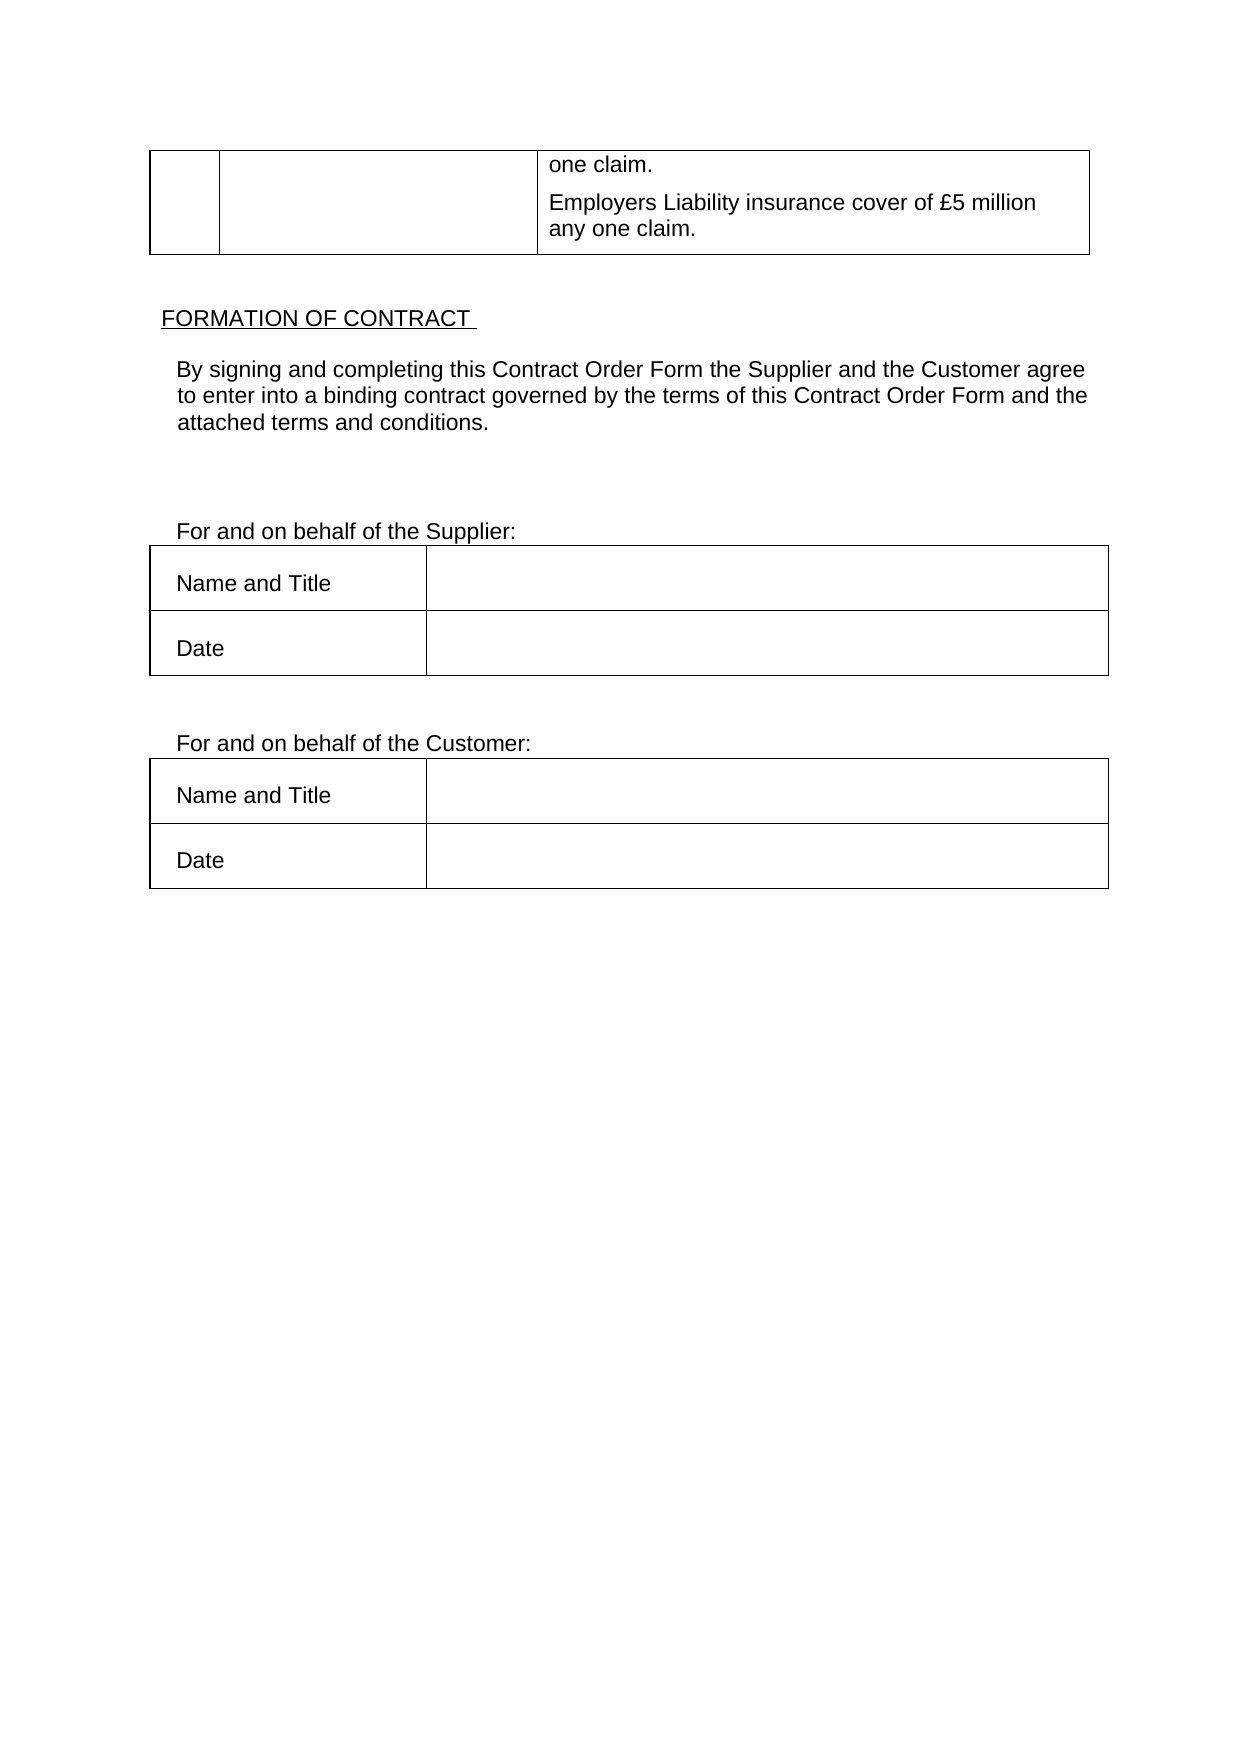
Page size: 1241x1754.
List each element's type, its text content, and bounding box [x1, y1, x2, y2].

table_cell [427, 824, 1108, 888]
table_header Name and Title [151, 759, 426, 823]
table_cell one claim. Employers Liability insurance cover of £5 million any one claim. [538, 151, 1089, 253]
table_cell Date [151, 611, 426, 675]
table_header [427, 759, 1108, 823]
table_cell Date [151, 824, 426, 888]
table_cell [220, 151, 537, 253]
text FORMATION OF CONTRACT [161, 305, 1090, 332]
text For and on behalf of the Supplier: [176, 518, 1090, 544]
text By signing and completing this Contract Order Form the Supplier and the Customer agree to enter into a binding contract governed by the terms of this Contract Order Form and the attached terms and conditions. [176, 356, 1090, 435]
table_header [427, 546, 1108, 610]
text For and on behalf of the Customer: [176, 730, 1090, 757]
table_header Name and Title [151, 546, 426, 610]
table_cell [151, 151, 219, 253]
table_cell [427, 611, 1108, 675]
